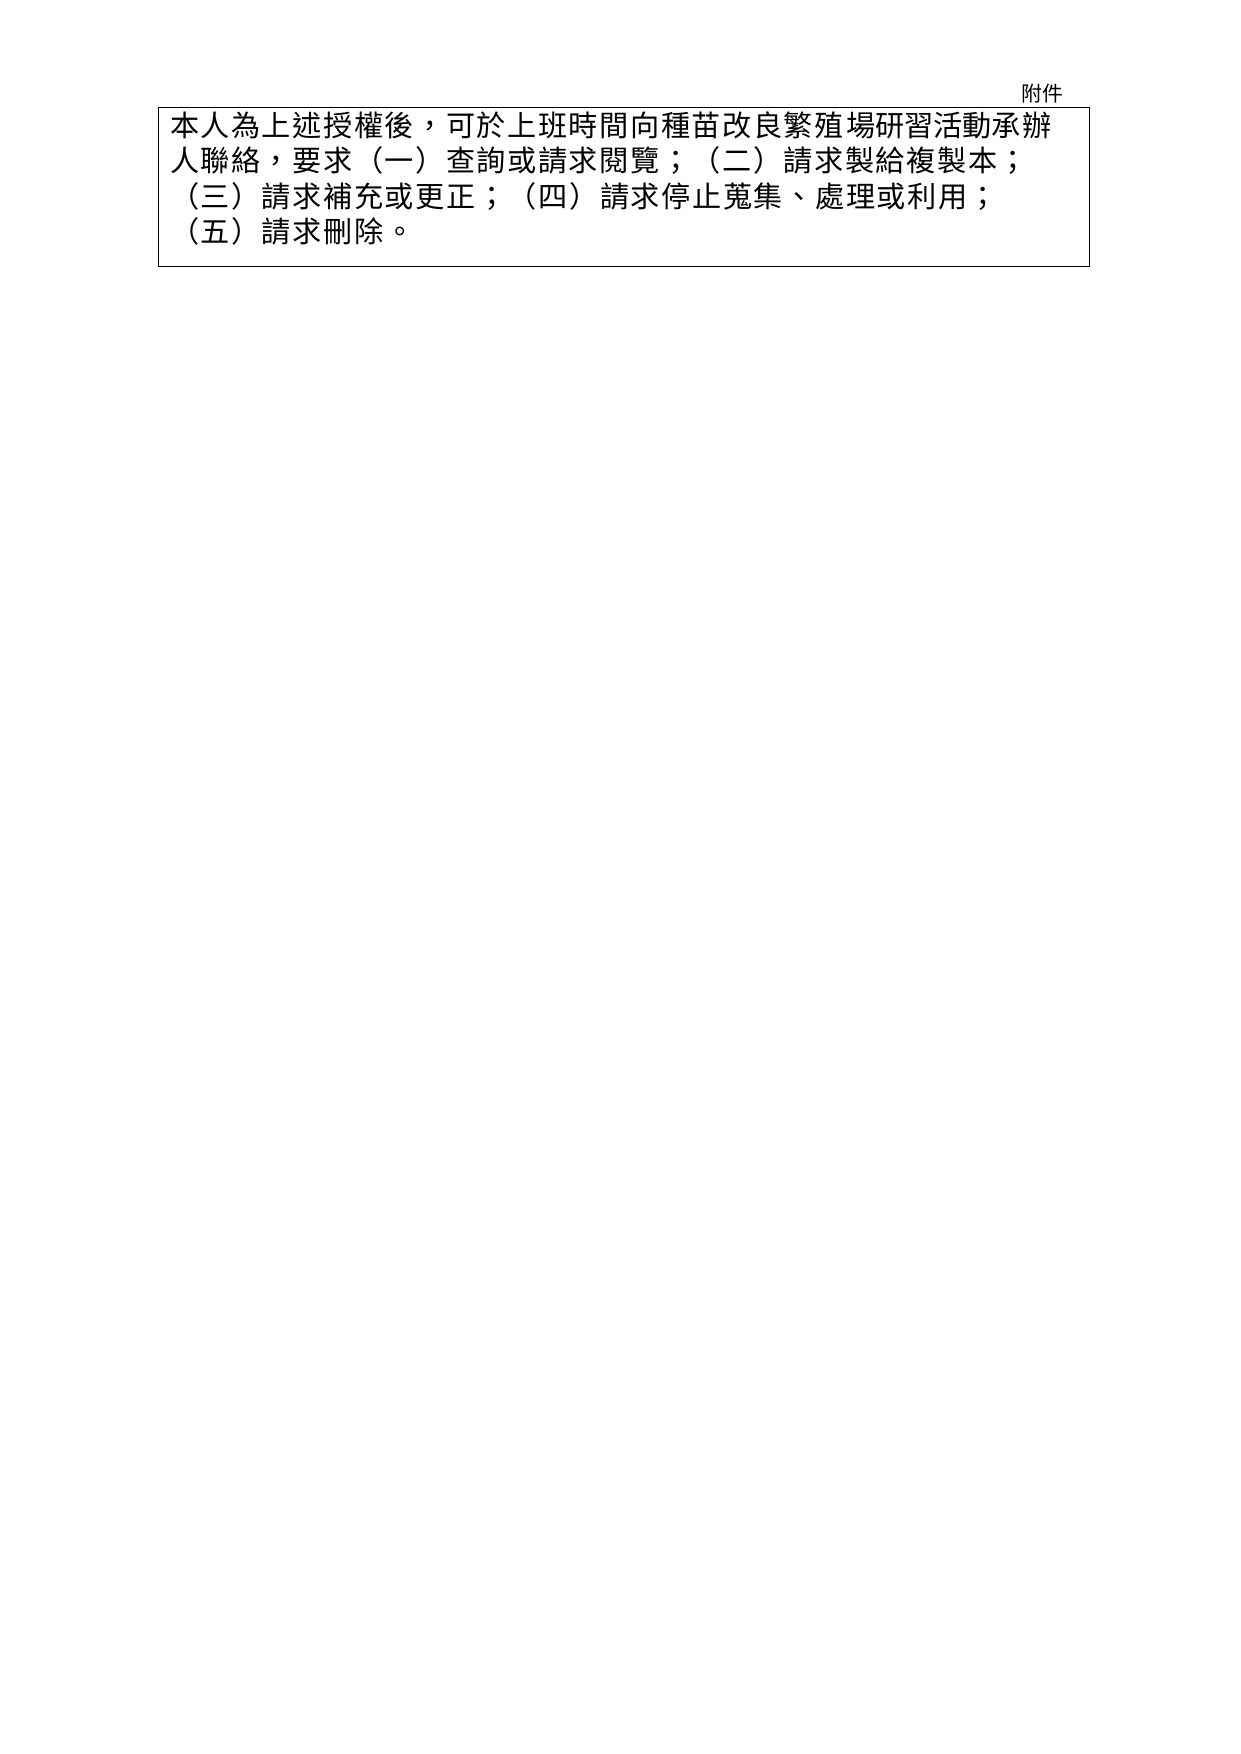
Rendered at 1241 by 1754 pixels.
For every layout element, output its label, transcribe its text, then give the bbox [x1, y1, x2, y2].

table_header 種苗改良繁殖場 ---個人資料同意聲明--- 本人同意種苗改良繁殖場可以將本人所提供之個人資料(例如：姓名、服務單位、身分證字號、電話、電子郵件、地址等)，為研習活動管理需要蒐集、儲存、訊息傳遞之用。 本人為上述授權後，可於上班時間向種苗改良繁殖場研習活動承辦人聯絡，要求（一）查詢或請求閱覽；（二）請求製給複製本；（三）請求補充或更正；（四）請求停止蒐集、處理或利用；（五）請求刪除。 [159, 108, 1089, 266]
